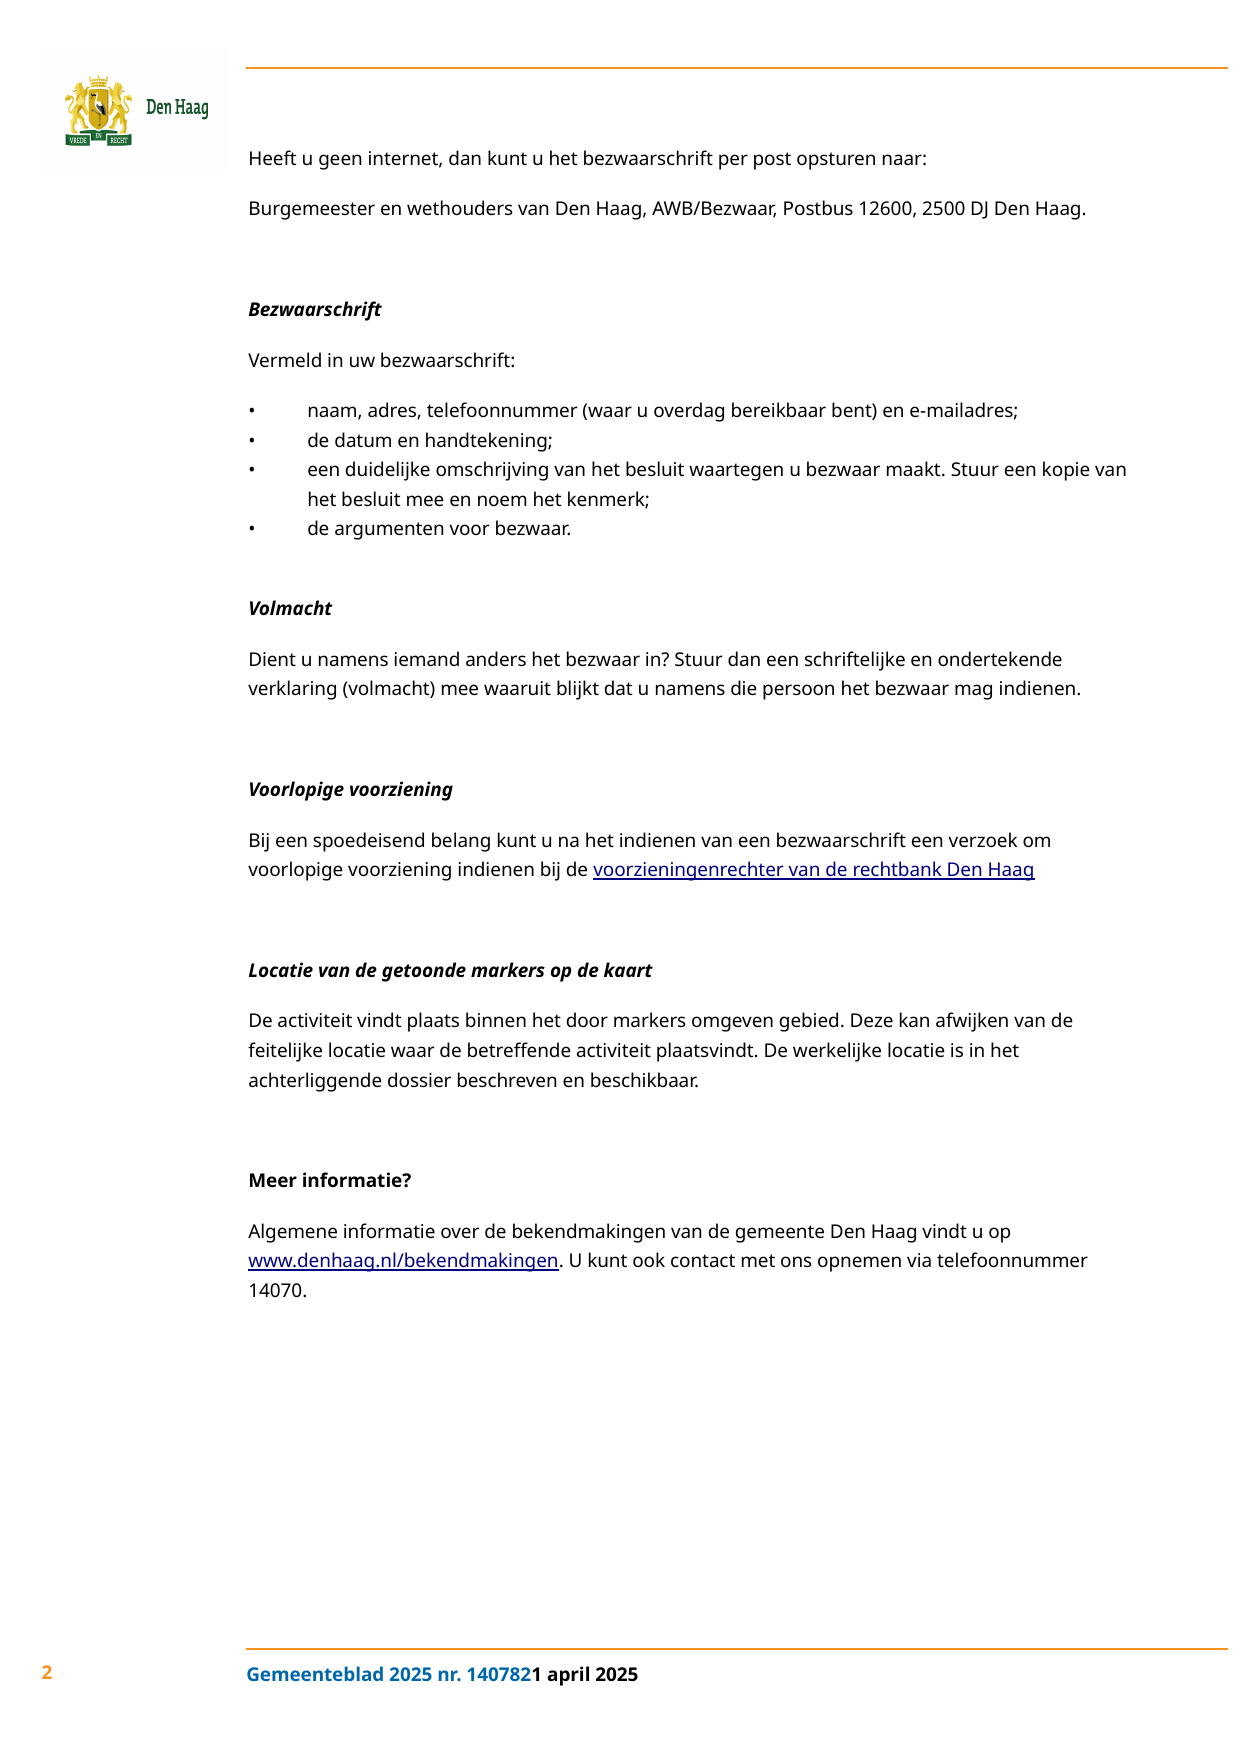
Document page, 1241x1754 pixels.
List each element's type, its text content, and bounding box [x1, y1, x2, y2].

text Voorlopige voorziening [248, 776, 1152, 802]
text Algemene informatie over de bekendmakingen van de gemeente Den Haag vindt u op www.denhaag.nl/bekendmakingen. U kunt ook contact met ons opnemen via telefoonnummer 14070. [248, 1218, 1152, 1303]
text Heeft u geen internet, dan kunt u het bezwaarschrift per post opsturen naar: [248, 145, 1152, 171]
list naam, adres, telefoonnummer (waar u overdag bereikbaar bent) en e-mailadres; [248, 397, 1152, 423]
picture [41, 47, 231, 172]
list de argumenten voor bezwaar. [248, 516, 1152, 541]
text Bezwaarschrift [248, 296, 1152, 322]
text Locatie van de getoonde markers op de kaart [248, 957, 1152, 983]
text Bij een spoedeisend belang kunt u na het indienen van een bezwaarschrift een verzoek om voorlopige voorziening indienen bij de voorzieningenrechter van de rechtbank Den Haag [248, 827, 1152, 882]
text Volmacht [248, 596, 1152, 621]
text Burgemeester en wethouders van Den Haag, AWB/Bezwaar, Postbus 12600, 2500 DJ Den Haag. [248, 196, 1152, 221]
text Vermeld in uw bezwaarschrift: [248, 347, 1152, 373]
list een duidelijke omschrijving van het besluit waartegen u bezwaar maakt. Stuur een kopie van het besluit mee en noem het kenmerk; [248, 456, 1152, 512]
list de datum en handtekening; [248, 427, 1152, 453]
text De activiteit vindt plaats binnen het door markers omgeven gebied. Deze kan afwijken van de feitelijke locatie waar de betreffende activiteit plaatsvindt. De werkelijke locatie is in het achterliggende dossier beschreven en beschikbaar. [248, 1008, 1152, 1093]
text Meer informatie? [248, 1168, 1152, 1193]
text Dient u namens iemand anders het bezwaar in? Stuur dan een schriftelijke en ondertekende verklaring (volmacht) mee waaruit blijkt dat u namens die persoon het bezwaar mag indienen. [248, 646, 1152, 701]
